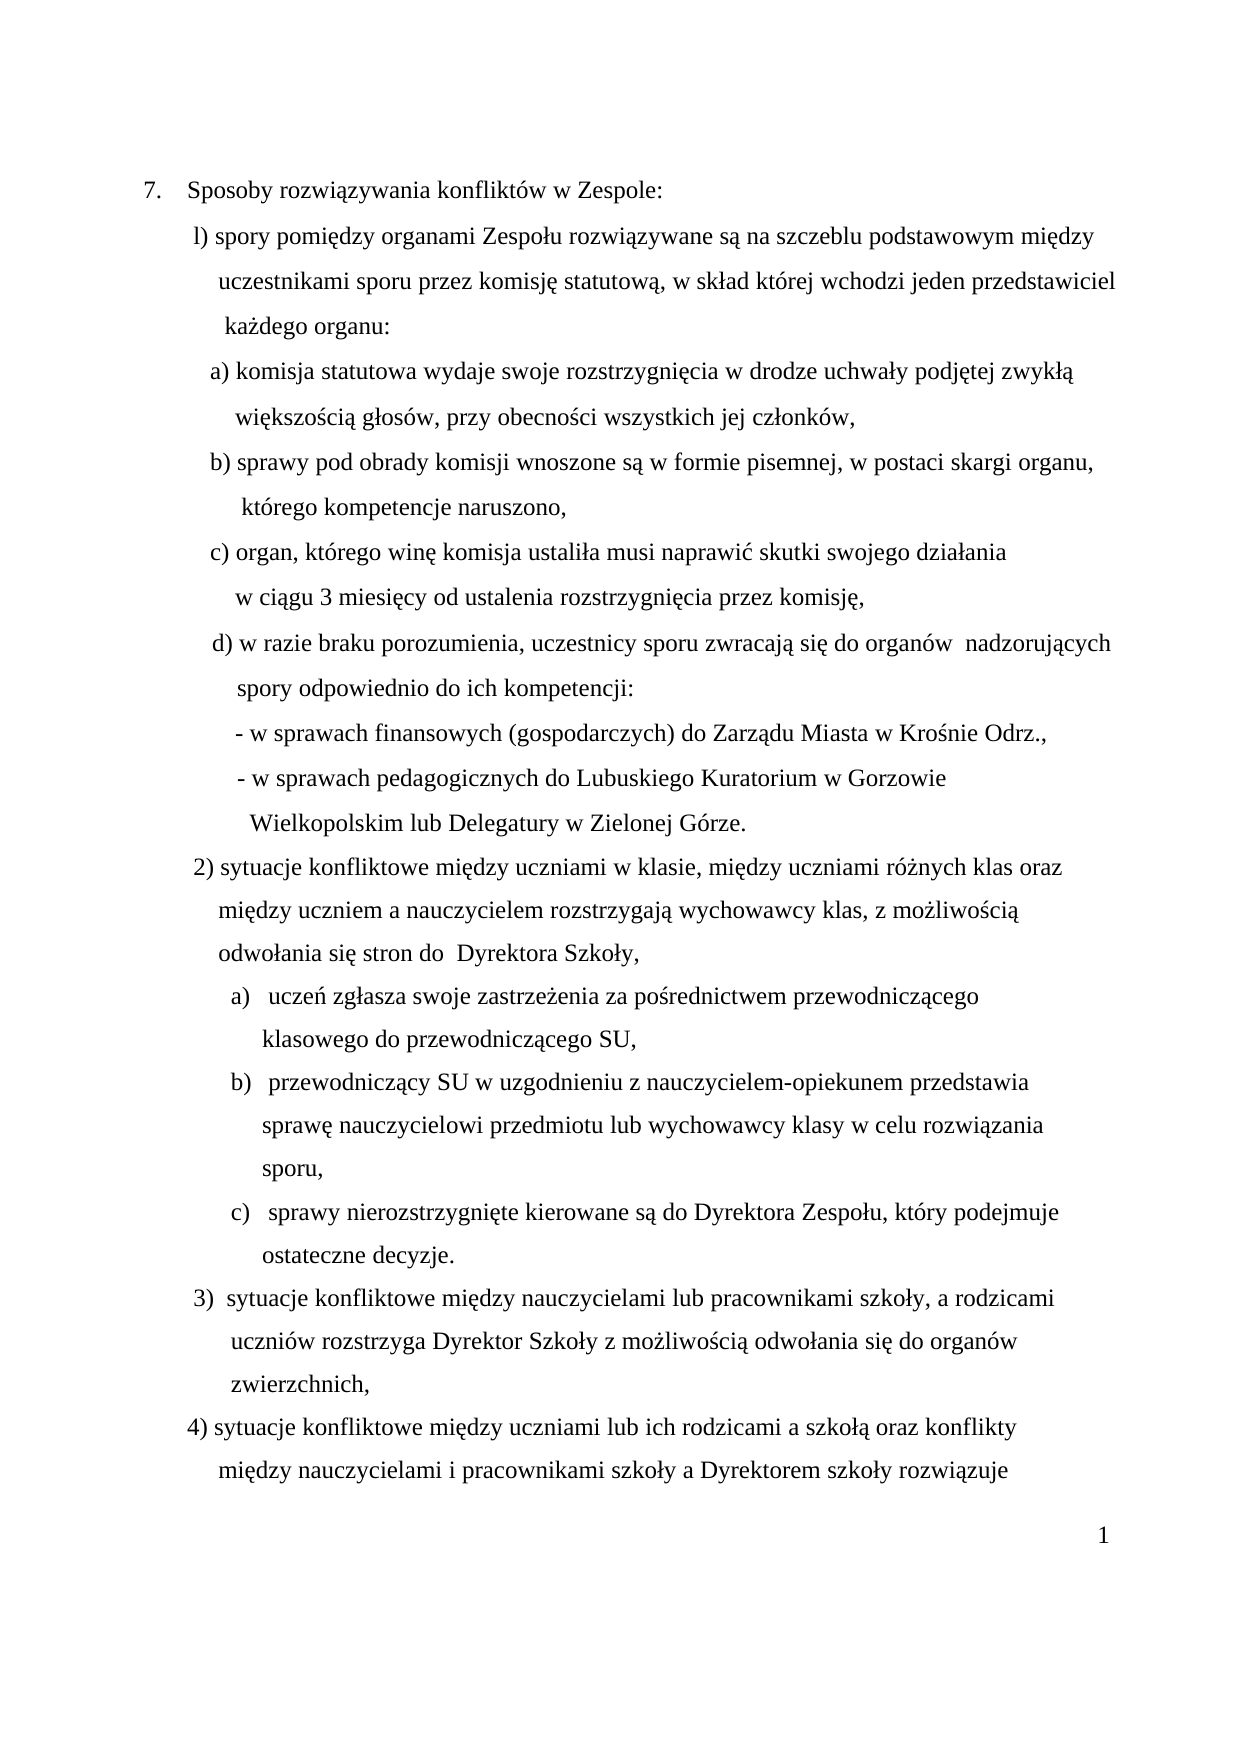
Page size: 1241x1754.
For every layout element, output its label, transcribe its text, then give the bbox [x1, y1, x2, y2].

text 7. Sposoby rozwiązywania konfliktów w Zespole: [118, 176, 1122, 204]
text każdego organu: [193, 311, 1122, 340]
text c) organ, którego winę komisja ustaliła musi naprawić skutki swojego działania [210, 537, 1122, 566]
text - w sprawach finansowych (gospodarczych) do Zarządu Miasta w Krośnie Odrz., [210, 718, 1122, 747]
text między uczniem a nauczycielem rozstrzygają wychowawcy klas, z możliwością [118, 895, 1122, 923]
text zwierzchnich, [118, 1369, 1122, 1398]
text 2) sytuacje konfliktowe między uczniami w klasie, między uczniami różnych klas oraz [118, 852, 1122, 880]
list przewodniczący SU w uzgodnieniu z nauczycielem-opiekunem przedstawia [231, 1067, 1122, 1096]
text sporu, [212, 1153, 1122, 1182]
text spory odpowiednio do ich kompetencji: [118, 673, 1122, 702]
text którego kompetencje naruszono, [210, 492, 1122, 521]
text odwołania się stron do Dyrektora Szkoły, [118, 938, 1122, 967]
text a) komisja statutowa wydaje swoje rozstrzygnięcia w drodze uchwały podjętej zwykłą [210, 356, 1122, 385]
text uczniów rozstrzyga Dyrektor Szkoły z możliwością odwołania się do organów [118, 1326, 1122, 1355]
text - w sprawach pedagogicznych do Lubuskiego Kuratorium w Gorzowie [118, 763, 1101, 792]
text ostateczne decyzje. [118, 1240, 1122, 1268]
list uczeń zgłasza swoje zastrzeżenia za pośrednictwem przewodniczącego [231, 981, 1122, 1010]
text w ciągu 3 miesięcy od ustalenia rozstrzygnięcia przez komisję, [210, 582, 1122, 611]
list sprawy nierozstrzygnięte kierowane są do Dyrektora Zespołu, który podejmuje [231, 1197, 1122, 1225]
text 3) sytuacje konfliktowe między nauczycielami lub pracownikami szkoły, a rodzicami [118, 1283, 1122, 1312]
text klasowego do przewodniczącego SU, [249, 1024, 1122, 1053]
text d) w razie braku porozumienia, uczestnicy sporu zwracają się do organów nadzorujących [118, 628, 1122, 656]
text l) spory pomiędzy organami Zespołu rozwiązywane są na szczeblu podstawowym między [193, 221, 1122, 249]
text 4) sytuacje konfliktowe między uczniami lub ich rodzicami a szkołą oraz konflikty [118, 1412, 1122, 1441]
text b) sprawy pod obrady komisji wnoszone są w formie pisemnej, w postaci skargi organu, [210, 447, 1122, 476]
text sprawę nauczycielowi przedmiotu lub wychowawcy klasy w celu rozwiązania [212, 1110, 1122, 1139]
text większością głosów, przy obecności wszystkich jej członków, [210, 402, 1122, 430]
text między nauczycielami i pracownikami szkoły a Dyrektorem szkoły rozwiązuje [118, 1455, 1122, 1484]
text Wielkopolskim lub Delegatury w Zielonej Górze. [118, 808, 1101, 837]
text uczestnikami sporu przez komisję statutową, w skład której wchodzi jeden przedstawiciel [193, 266, 1122, 295]
